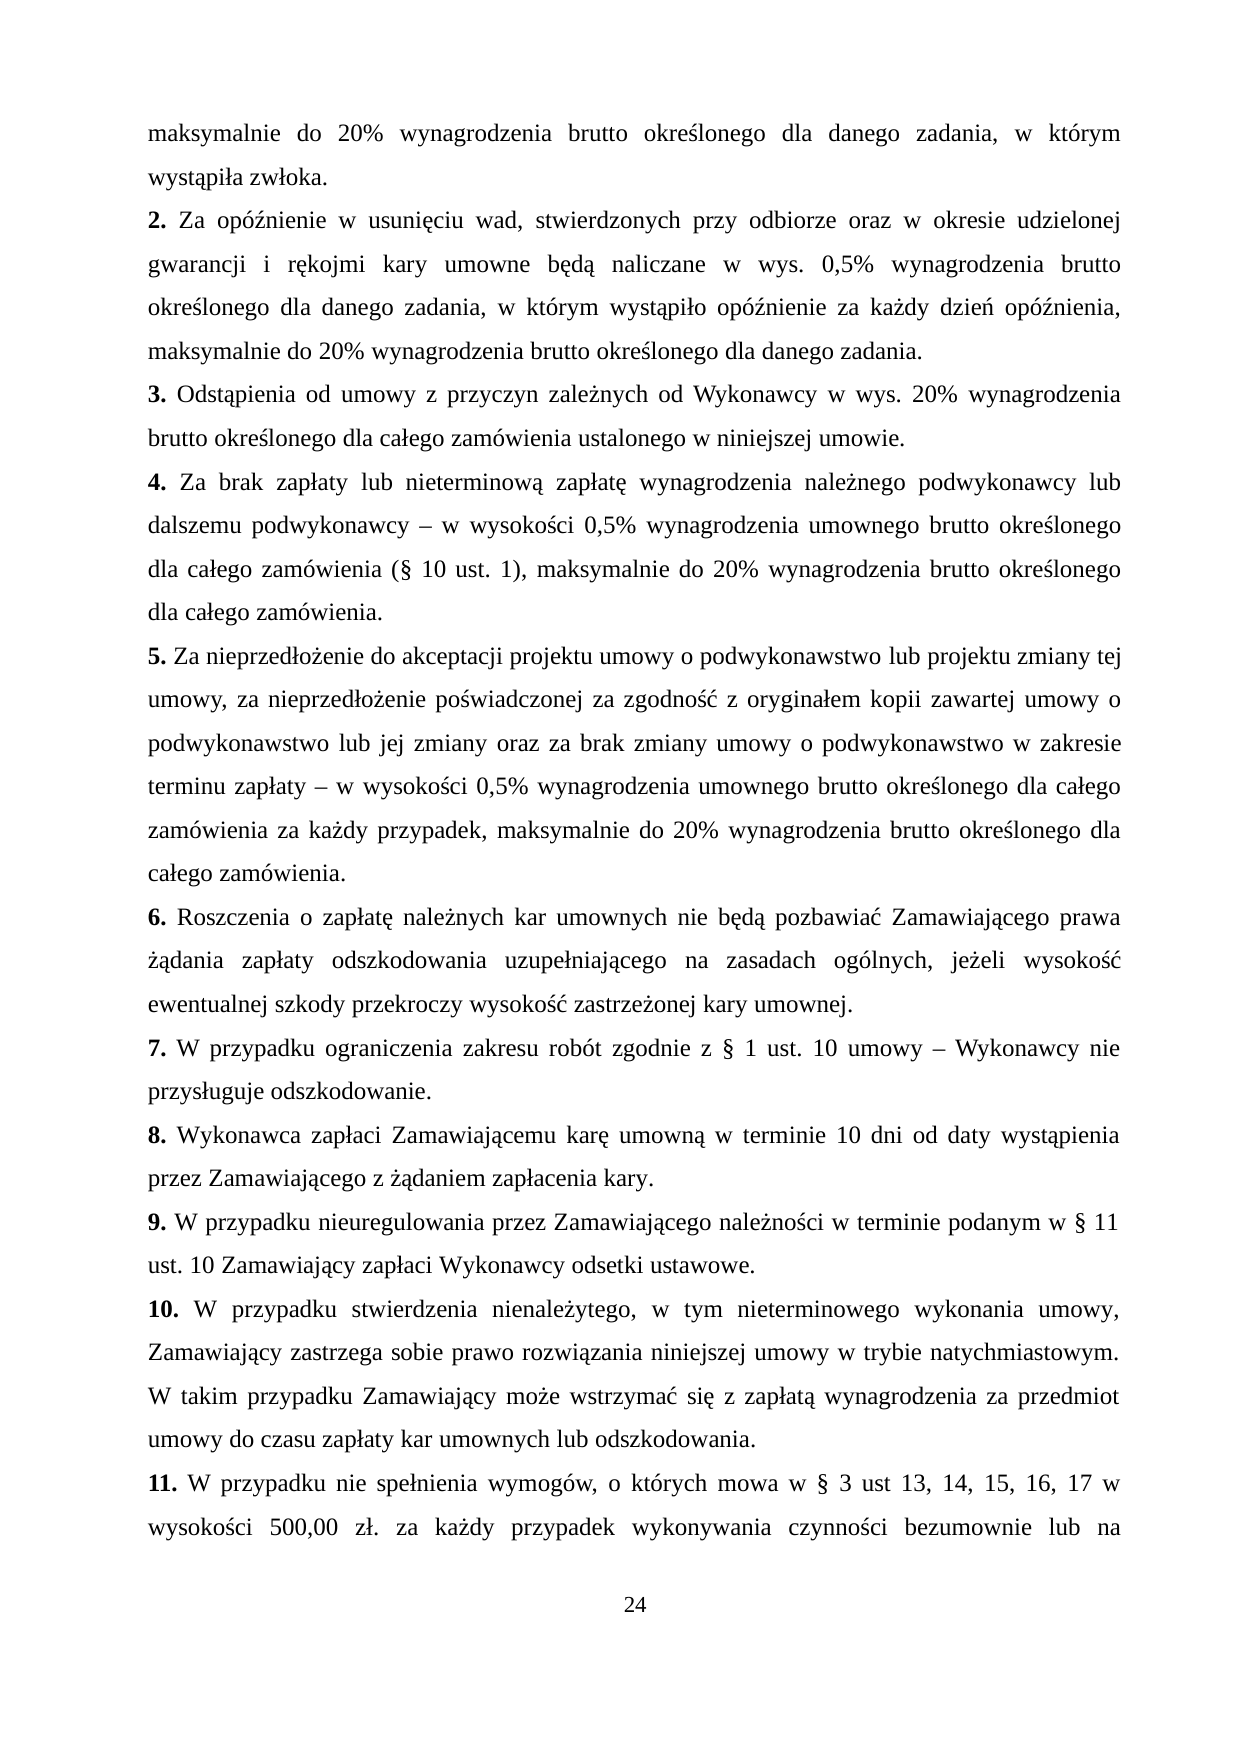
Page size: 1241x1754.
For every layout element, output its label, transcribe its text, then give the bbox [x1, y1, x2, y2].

text 3. Odstąpienia od umowy z przyczyn zależnych od Wykonawcy w wys. 20% wynagrodzenia brutto określonego dla całego zamówienia ustalonego w niniejszej umowie. [148, 379, 1122, 452]
text 11. W przypadku nie spełnienia wymogów, o których mowa w § 3 ust 13, 14, 15, 16, 17 w wysokości 500,00 zł. za każdy przypadek wykonywania czynności bezumownie lub na [148, 1468, 1122, 1541]
text 4. Za brak zapłaty lub nieterminową zapłatę wynagrodzenia należnego podwykonawcy lub dalszemu podwykonawcy – w wysokości 0,5% wynagrodzenia umownego brutto określonego dla całego zamówienia (§ 10 ust. 1), maksymalnie do 20% wynagrodzenia brutto określonego dla całego zamówienia. [148, 466, 1122, 626]
text 2. Za opóźnienie w usunięciu wad, stwierdzonych przy odbiorze oraz w okresie udzielonej gwarancji i rękojmi kary umowne będą naliczane w wys. 0,5% wynagrodzenia brutto określonego dla danego zadania, w którym wystąpiło opóźnienie za każdy dzień opóźnienia, maksymalnie do 20% wynagrodzenia brutto określonego dla danego zadania. [148, 205, 1122, 365]
text 8. Wykonawca zapłaci Zamawiającemu karę umowną w terminie 10 dni od daty wystąpienia przez Zamawiającego z żądaniem zapłacenia kary. [148, 1119, 1120, 1192]
text 9. W przypadku nieuregulowania przez Zamawiającego należności w terminie podanym w § 11 ust. 10 Zamawiający zapłaci Wykonawcy odsetki ustawowe. [148, 1207, 1120, 1279]
text 7. W przypadku ograniczenia zakresu robót zgodnie z § 1 ust. 10 umowy – Wykonawcy nie przysługuje odszkodowanie. [148, 1032, 1122, 1105]
text 5. Za nieprzedłożenie do akceptacji projektu umowy o podwykonawstwo lub projektu zmiany tej umowy, za nieprzedłożenie poświadczonej za zgodność z oryginałem kopii zawartej umowy o podwykonawstwo lub jej zmiany oraz za brak zmiany umowy o podwykonawstwo w zakresie terminu zapłaty – w wysokości 0,5% wynagrodzenia umownego brutto określonego dla całego zamówienia za każdy przypadek, maksymalnie do 20% wynagrodzenia brutto określonego dla całego zamówienia. [148, 641, 1122, 887]
text 10. W przypadku stwierdzenia nienależytego, w tym nieterminowego wykonania umowy, Zamawiający zastrzega sobie prawo rozwiązania niniejszej umowy w trybie natychmiastowym. W takim przypadku Zamawiający może wstrzymać się z zapłatą wynagrodzenia za przedmiot umowy do czasu zapłaty kar umownych lub odszkodowania. [148, 1294, 1120, 1453]
text 6. Roszczenia o zapłatę należnych kar umownych nie będą pozbawiać Zamawiającego prawa żądania zapłaty odszkodowania uzupełniającego na zasadach ogólnych, jeżeli wysokość ewentualnej szkody przekroczy wysokość zastrzeżonej kary umownej. [148, 902, 1122, 1018]
text maksymalnie do 20% wynagrodzenia brutto określonego dla danego zadania, w którym wystąpiła zwłoka. [148, 118, 1122, 191]
